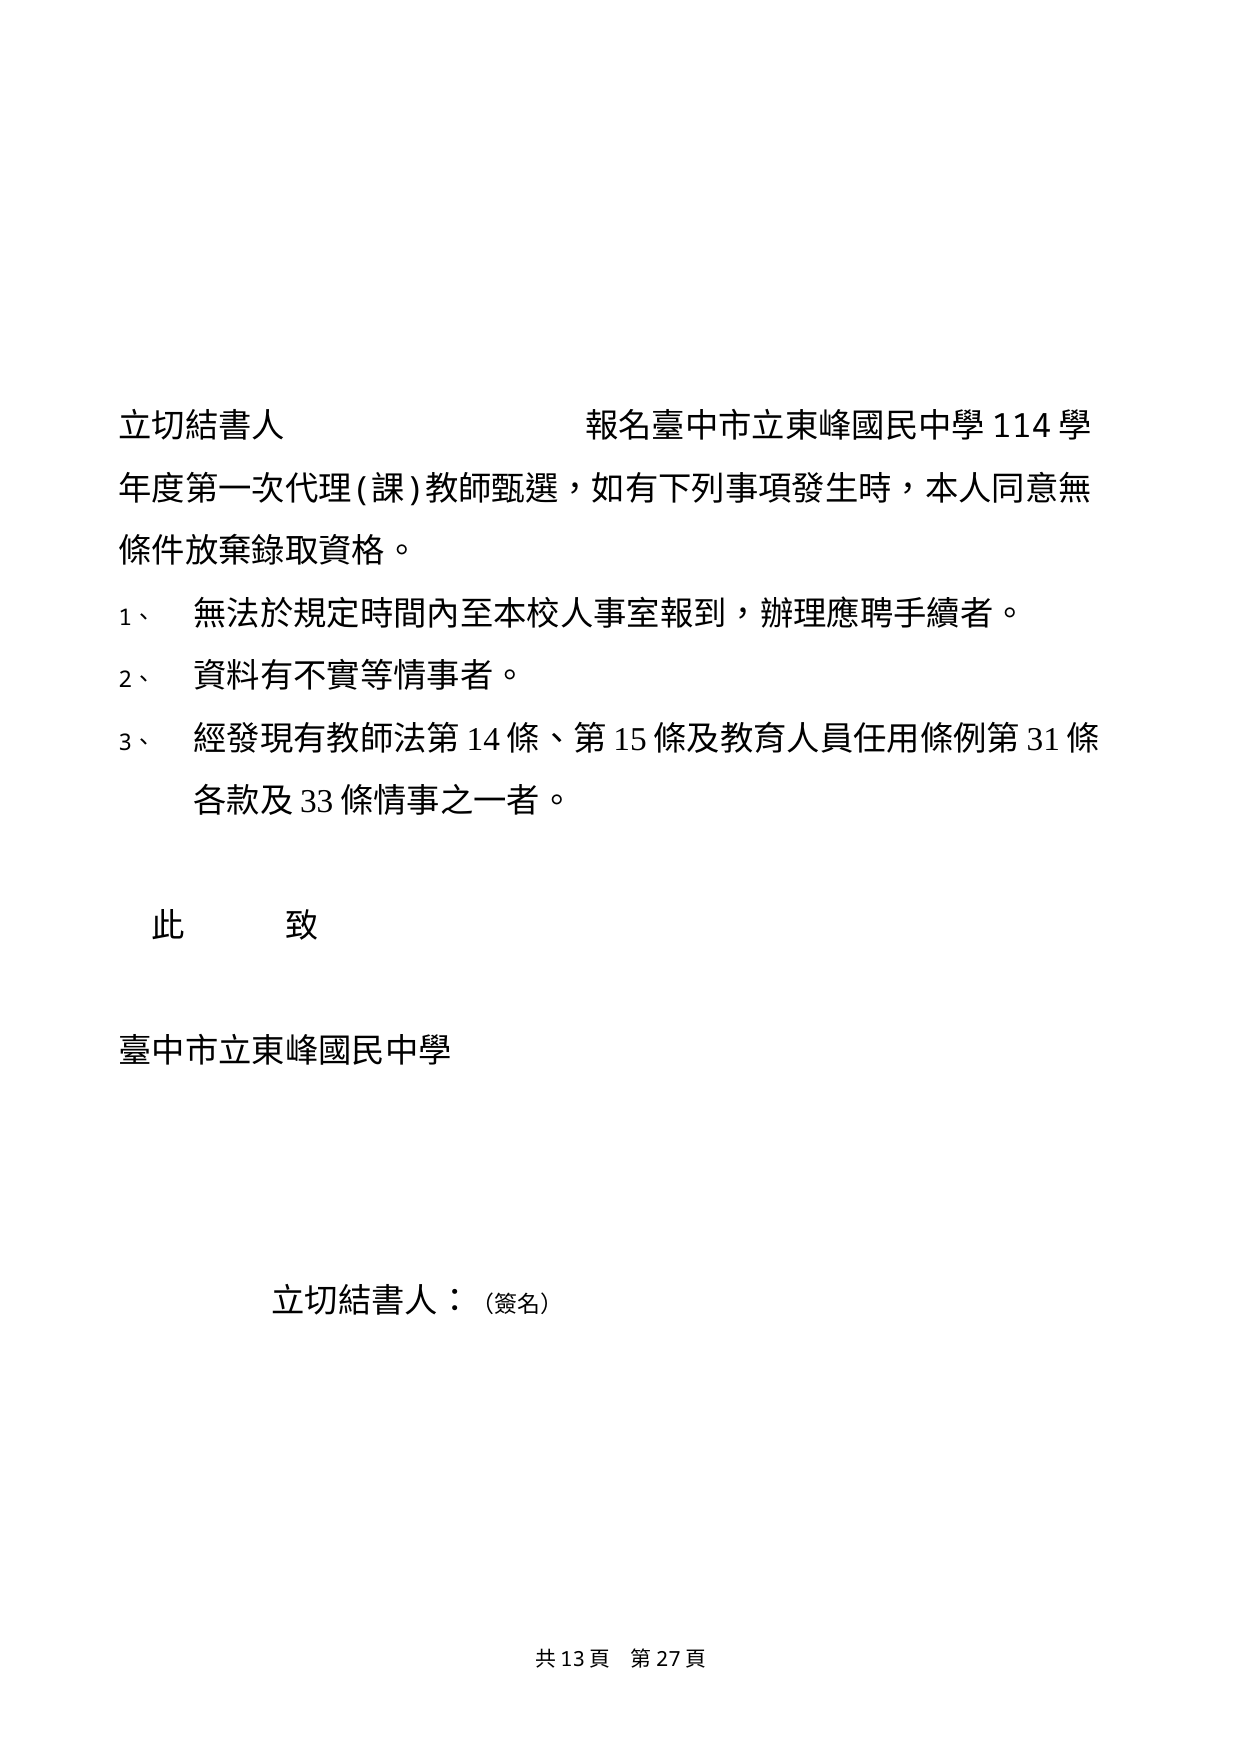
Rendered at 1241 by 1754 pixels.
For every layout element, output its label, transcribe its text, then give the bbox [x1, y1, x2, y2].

list 經發現有教師法第14條、第15條及教育人員任用條例第31條各款及33條情事之一者。 [118, 694, 1122, 819]
text 立切結書人：（簽名） [118, 1257, 1122, 1319]
text 臺中市立東峰國民中學 [118, 1007, 1122, 1069]
text 立切結書人 報名臺中市立東峰國民中學114學年度第一次代理(課)教師甄選，如有下列事項發生時，本人同意無條件放棄錄取資格。 [118, 382, 1122, 569]
text 此 致 [118, 882, 1122, 944]
list 無法於規定時間內至本校人事室報到，辦理應聘手續者。 [118, 569, 1122, 632]
list 資料有不實等情事者。 [118, 632, 1122, 694]
